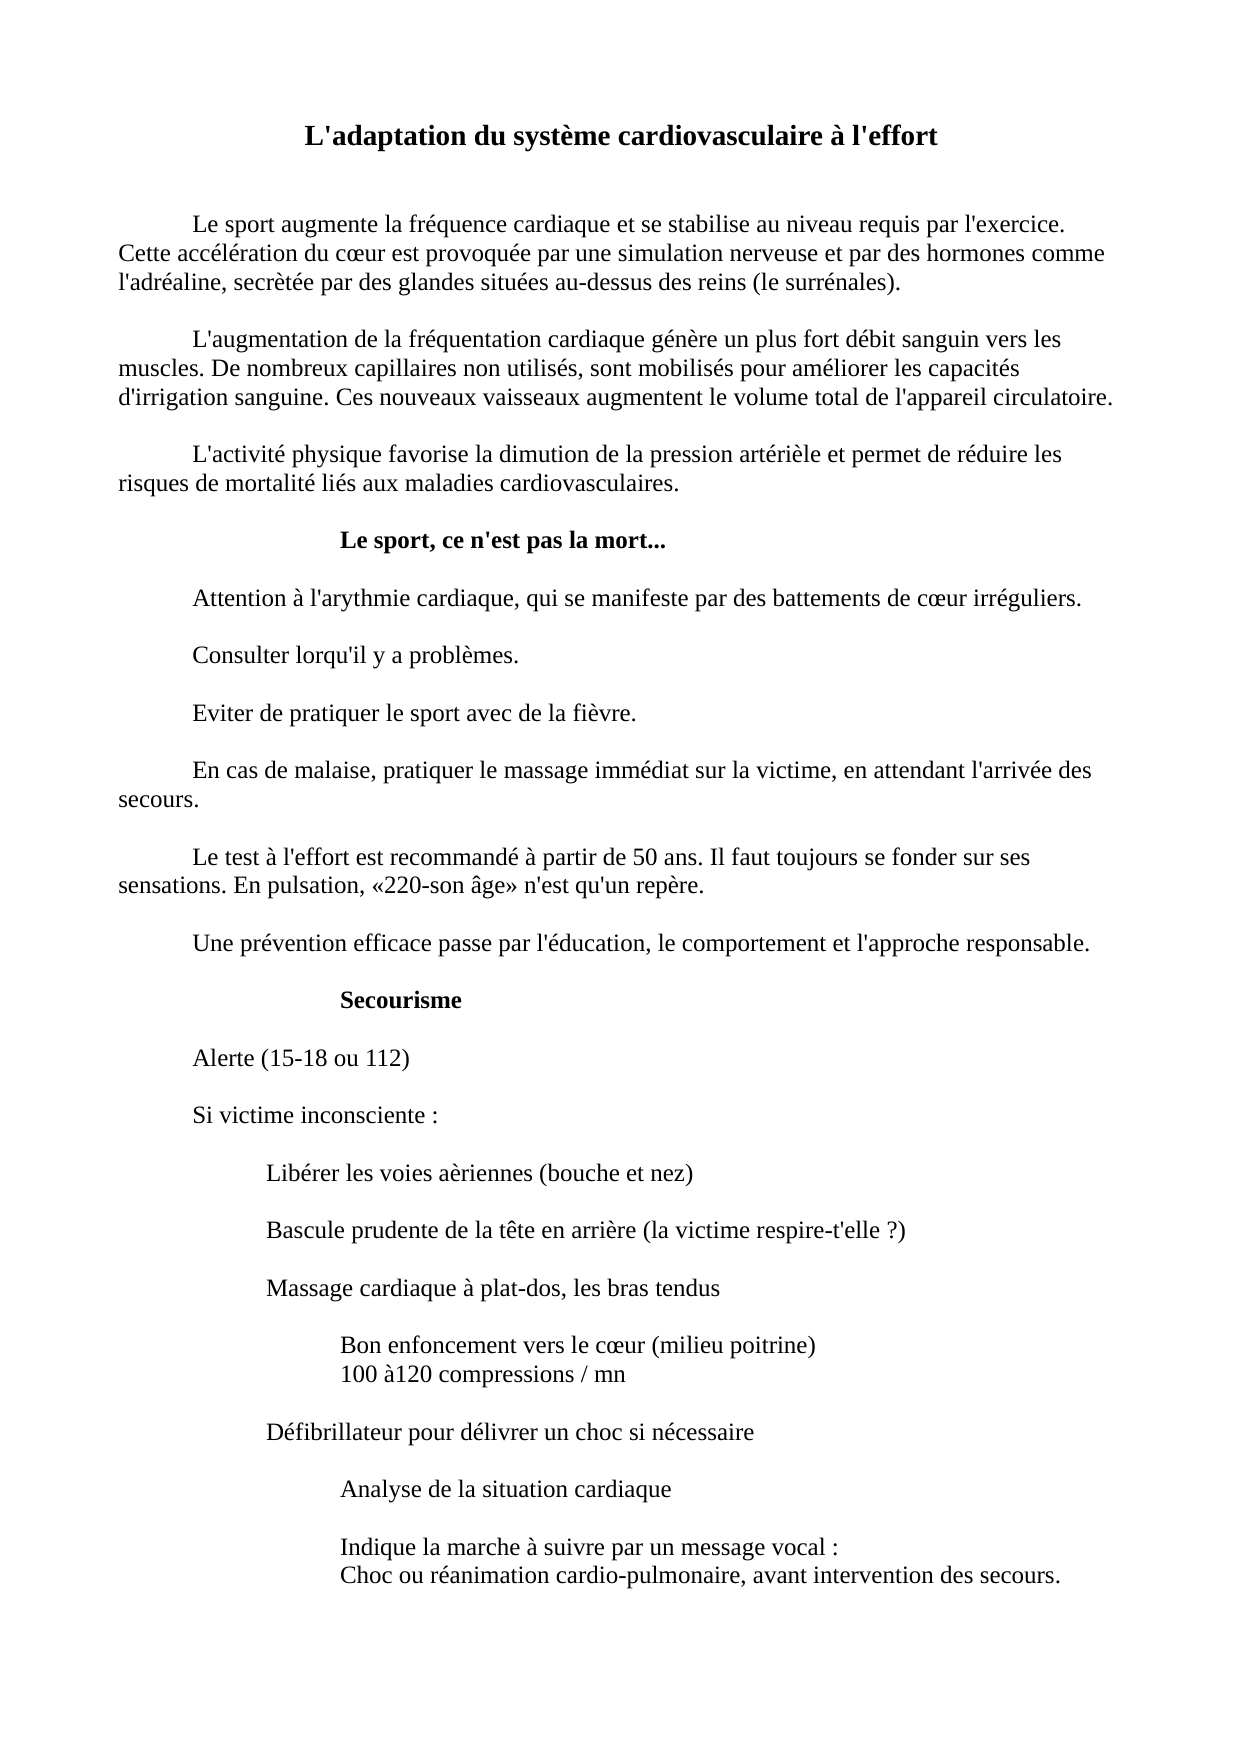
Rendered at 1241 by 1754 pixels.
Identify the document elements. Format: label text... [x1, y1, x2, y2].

text Défibrillateur pour délivrer un choc si nécessaire [118, 1417, 1122, 1445]
text Secourisme [118, 985, 1122, 1014]
text Bascule prudente de la tête en arrière (la victime respire-t'elle ?) [118, 1215, 1122, 1244]
text Alerte (15-18 ou 112) [118, 1043, 1122, 1072]
text Analyse de la situation cardiaque [118, 1474, 1122, 1503]
text Libérer les voies aèriennes (bouche et nez) [118, 1158, 1122, 1187]
text Le sport augmente la fréquence cardiaque et se stabilise au niveau requis par l'exercice. [118, 209, 1122, 238]
text Bon enfoncement vers le cœur (milieu poitrine) [118, 1330, 1122, 1359]
text L'augmentation de la fréquentation cardiaque génère un plus fort débit sanguin vers les muscles. De nombreux capillaires non utilisés, sont mobilisés pour améliorer les capacités d'irrigation sanguine. Ces nouveaux vaisseaux augmentent le volume total de l'appareil circulatoire. [118, 324, 1122, 410]
text Attention à l'arythmie cardiaque, qui se manifeste par des battements de cœur irréguliers. [118, 583, 1122, 612]
text Choc ou réanimation cardio-pulmonaire, avant intervention des secours. [118, 1560, 1122, 1589]
text Le test à l'effort est recommandé à partir de 50 ans. Il faut toujours se fonder sur ses sensations. En pulsation, «220-son âge» n'est qu'un repère. [118, 842, 1122, 899]
text L'adaptation du système cardiovasculaire à l'effort [118, 118, 1122, 152]
text Le sport, ce n'est pas la mort... [118, 525, 1122, 554]
text Cette accélération du cœur est provoquée par une simulation nerveuse et par des hormones comme l'adréaline, secrètée par des glandes situées au-dessus des reins (le surrénales). [118, 238, 1122, 295]
text Si victime inconsciente : [118, 1100, 1122, 1129]
text Une prévention efficace passe par l'éducation, le comportement et l'approche responsable. [118, 928, 1122, 957]
text En cas de malaise, pratiquer le massage immédiat sur la victime, en attendant l'arrivée des secours. [118, 755, 1122, 813]
text Massage cardiaque à plat-dos, les bras tendus [118, 1273, 1122, 1302]
text L'activité physique favorise la dimution de la pression artérièle et permet de réduire les risques de mortalité liés aux maladies cardiovasculaires. [118, 439, 1122, 497]
text 100 à120 compressions / mn [118, 1359, 1122, 1388]
text Eviter de pratiquer le sport avec de la fièvre. [118, 698, 1122, 727]
text Indique la marche à suivre par un message vocal : [118, 1532, 1122, 1560]
text Consulter lorqu'il y a problèmes. [118, 640, 1122, 669]
